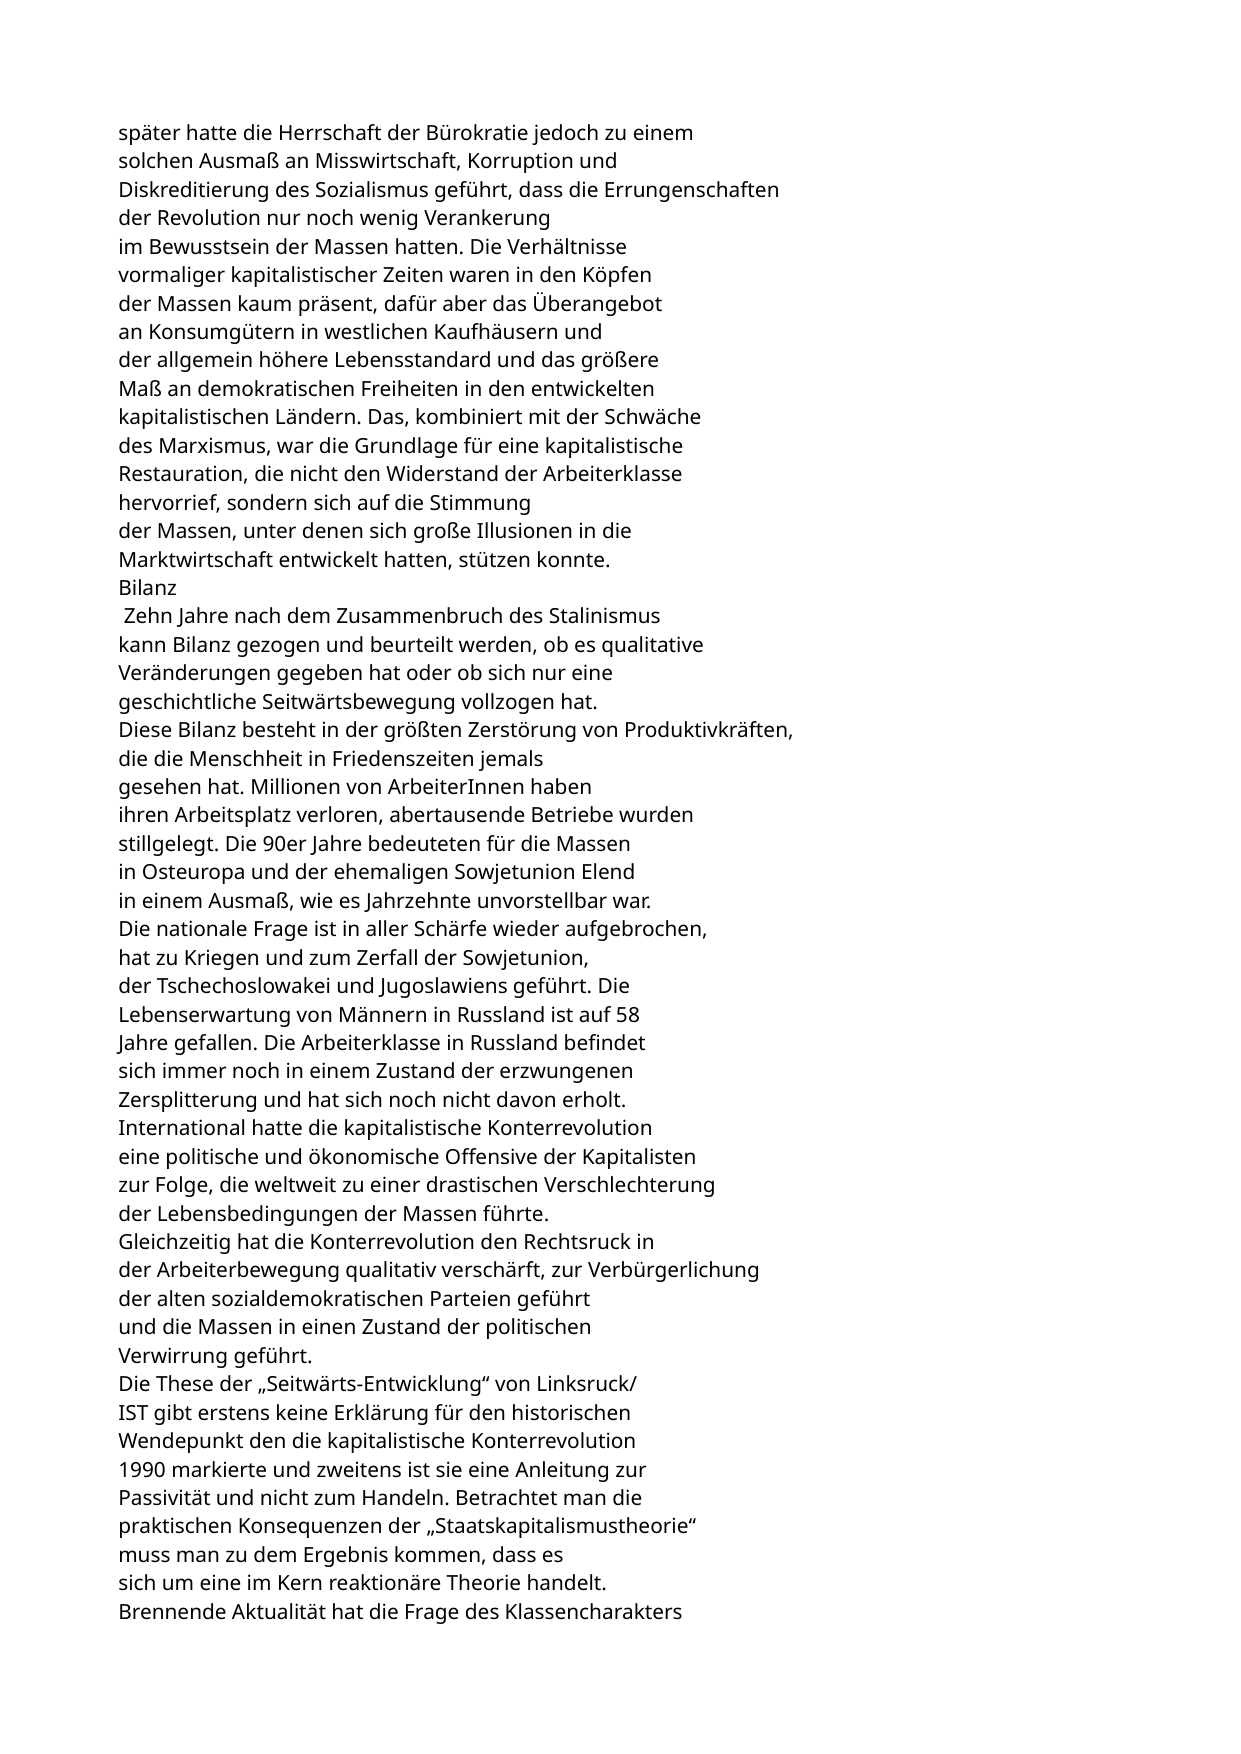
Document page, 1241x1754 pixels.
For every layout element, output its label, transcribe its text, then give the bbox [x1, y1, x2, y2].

text Gleichzeitig hat die Konterrevolution den Rechtsruck in [118, 1227, 1122, 1256]
text Lebenserwartung von Männern in Russland ist auf 58 [118, 1000, 1122, 1028]
text Diskreditierung des Sozialismus geführt, dass die Errungenschaften [118, 175, 1122, 203]
text hervorrief, sondern sich auf die Stimmung [118, 488, 1122, 516]
text kann Bilanz gezogen und beurteilt werden, ob es qualitative [118, 630, 1122, 658]
text Die These der „Seitwärts-Entwicklung“ von Linksruck/ [118, 1369, 1122, 1398]
text im Bewusstsein der Massen hatten. Die Verhältnisse [118, 232, 1122, 260]
text IST gibt erstens keine Erklärung für den historischen [118, 1398, 1122, 1426]
text Bilanz [118, 573, 1122, 602]
text sich immer noch in einem Zustand der erzwungenen [118, 1057, 1122, 1085]
text der alten sozialdemokratischen Parteien geführt [118, 1284, 1122, 1312]
text Zersplitterung und hat sich noch nicht davon erholt. [118, 1085, 1122, 1113]
text der Arbeiterbewegung qualitativ verschärft, zur Verbürgerlichung [118, 1256, 1122, 1284]
text geschichtliche Seitwärtsbewegung vollzogen hat. [118, 687, 1122, 715]
text in Osteuropa und der ehemaligen Sowjetunion Elend [118, 857, 1122, 886]
text eine politische und ökonomische Offensive der Kapitalisten [118, 1142, 1122, 1170]
text sich um eine im Kern reaktionäre Theorie handelt. [118, 1568, 1122, 1597]
text der Massen kaum präsent, dafür aber das Überangebot [118, 289, 1122, 317]
text zur Folge, die weltweit zu einer drastischen Verschlechterung [118, 1170, 1122, 1199]
text Wendepunkt den die kapitalistische Konterrevolution [118, 1426, 1122, 1455]
text der allgemein höhere Lebensstandard und das größere [118, 346, 1122, 374]
text Restauration, die nicht den Widerstand der Arbeiterklasse [118, 459, 1122, 488]
text an Konsumgütern in westlichen Kaufhäusern und [118, 317, 1122, 346]
text ihren Arbeitsplatz verloren, abertausende Betriebe wurden [118, 801, 1122, 829]
text Jahre gefallen. Die Arbeiterklasse in Russland befindet [118, 1028, 1122, 1057]
text International hatte die kapitalistische Konterrevolution [118, 1113, 1122, 1142]
text Zehn Jahre nach dem Zusammenbruch des Stalinismus [118, 602, 1122, 630]
text praktischen Konsequenzen der „Staatskapitalismustheorie“ [118, 1512, 1122, 1540]
text Veränderungen gegeben hat oder ob sich nur eine [118, 658, 1122, 687]
text und die Massen in einen Zustand der politischen [118, 1312, 1122, 1341]
text Diese Bilanz besteht in der größten Zerstörung von Produktivkräften, [118, 715, 1122, 744]
text solchen Ausmaß an Misswirtschaft, Korruption und [118, 147, 1122, 175]
text muss man zu dem Ergebnis kommen, dass es [118, 1540, 1122, 1568]
text kapitalistischen Ländern. Das, kombiniert mit der Schwäche [118, 402, 1122, 431]
text hat zu Kriegen und zum Zerfall der Sowjetunion, [118, 943, 1122, 971]
text der Revolution nur noch wenig Verankerung [118, 203, 1122, 232]
text später hatte die Herrschaft der Bürokratie jedoch zu einem [118, 118, 1122, 147]
text Marktwirtschaft entwickelt hatten, stützen konnte. [118, 545, 1122, 573]
text Passivität und nicht zum Handeln. Betrachtet man die [118, 1483, 1122, 1512]
text Die nationale Frage ist in aller Schärfe wieder aufgebrochen, [118, 914, 1122, 943]
text Verwirrung geführt. [118, 1341, 1122, 1369]
text stillgelegt. Die 90er Jahre bedeuteten für die Massen [118, 829, 1122, 857]
text gesehen hat. Millionen von ArbeiterInnen haben [118, 772, 1122, 801]
text in einem Ausmaß, wie es Jahrzehnte unvorstellbar war. [118, 886, 1122, 914]
text die die Menschheit in Friedenszeiten jemals [118, 744, 1122, 772]
text der Lebensbedingungen der Massen führte. [118, 1199, 1122, 1227]
text Maß an demokratischen Freiheiten in den entwickelten [118, 374, 1122, 402]
text 1990 markierte und zweitens ist sie eine Anleitung zur [118, 1455, 1122, 1483]
text der Tschechoslowakei und Jugoslawiens geführt. Die [118, 971, 1122, 1000]
text Brennende Aktualität hat die Frage des Klassencharakters [118, 1597, 1122, 1625]
text der Massen, unter denen sich große Illusionen in die [118, 516, 1122, 545]
text vormaliger kapitalistischer Zeiten waren in den Köpfen [118, 260, 1122, 289]
text des Marxismus, war die Grundlage für eine kapitalistische [118, 431, 1122, 459]
